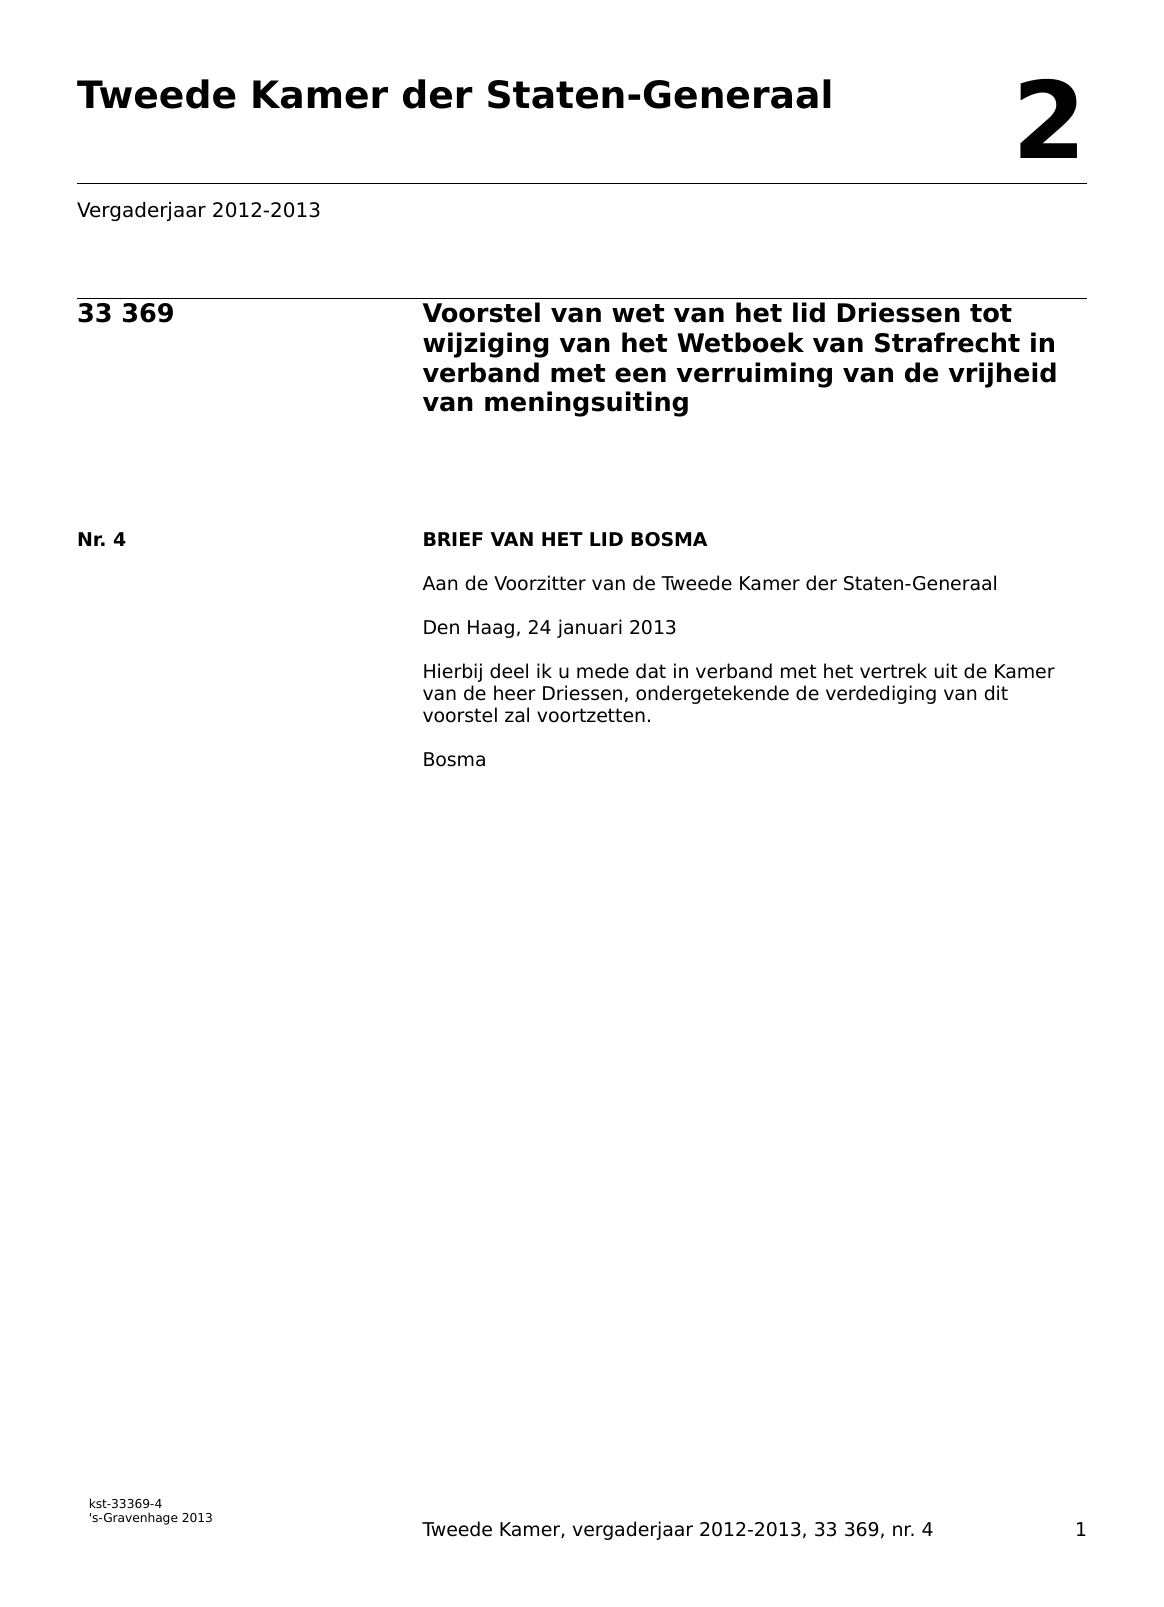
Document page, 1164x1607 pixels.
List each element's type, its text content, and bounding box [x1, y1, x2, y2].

subtitle 33 369 Voorstel van wet van het lid Driessen tot wijziging van het Wetboek van Strafrecht in verband met een verruiming van de vrijheid van meningsuiting [77, 299, 1087, 418]
text Den Haag, 24 januari 2013 [422, 617, 1087, 639]
text Bosma [422, 749, 1087, 771]
text kst-33369-4 [88, 1497, 323, 1511]
table_header Tweede Kamer der Staten-Generaal [77, 59, 886, 183]
subtitle Nr. 4 BRIEF VAN HET LID BOSMA [77, 529, 1087, 551]
table_header 2 [886, 59, 1087, 183]
table_cell Vergaderjaar 2012-2013 [77, 184, 1087, 298]
text Hierbij deel ik u mede dat in verband met het vertrek uit de Kamer van de heer Driessen, ondergetekende de verdediging van dit voorstel zal voortzetten. [422, 661, 1087, 727]
text 's-Gravenhage 2013 [88, 1511, 323, 1525]
text Aan de Voorzitter van de Tweede Kamer der Staten-Generaal [422, 573, 1087, 595]
